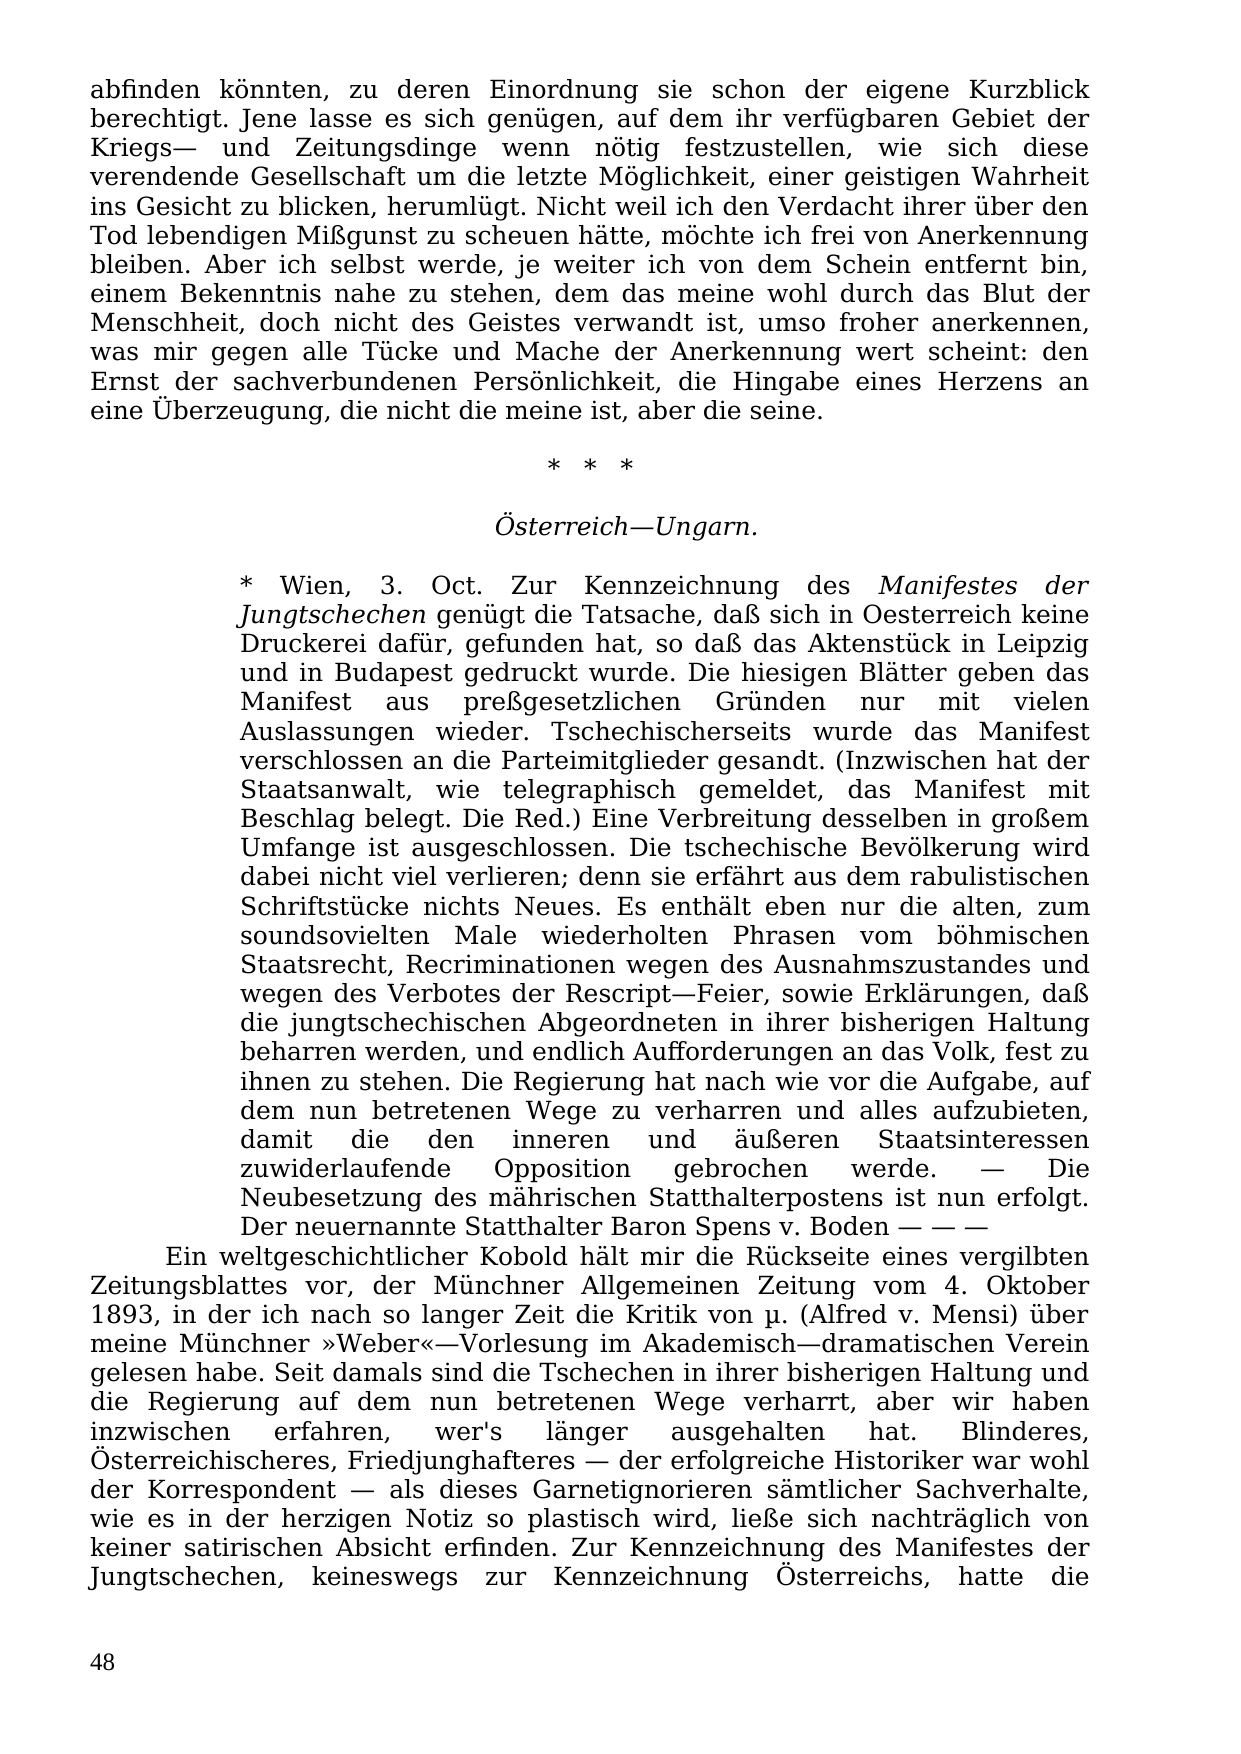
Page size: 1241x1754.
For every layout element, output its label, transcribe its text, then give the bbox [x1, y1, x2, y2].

text Ein weltgeschichtlicher Kobold hält mir die Rückseite eines vergilbten Zeitungsblattes vor, der Münchner Allgemeinen Zeitung vom 4. Oktober 1893, in der ich nach so langer Zeit die Kritik von µ. (Alfred v. Mensi) über meine Münchner »Weber«—Vorlesung im Akademisch—dramatischen Verein gelesen habe. Seit damals sind die Tschechen in ihrer bisherigen Haltung und die Regierung auf dem nun betretenen Wege verharrt, aber wir haben inzwischen erfahren, wer's länger ausgehalten hat. Blinderes, Österreichischeres, Friedjunghafteres — der erfolgreiche Historiker war wohl der Korrespondent — als dieses Garnetignorieren sämtlicher Sachverhalte, wie es in der herzigen Notiz so plastisch wird, ließe sich nachträglich von keiner satirischen Absicht erfinden. Zur Kennzeichnung des Manifestes der Jungtschechen, keineswegs zur Kennzeichnung Österreichs, hatte die [90, 1242, 1091, 1592]
text * * * [90, 454, 1091, 483]
text abfinden könnten, zu deren Einordnung sie schon der eigene Kurzblick berechtigt. Jene lasse es sich genügen, auf dem ihr verfügbaren Gebiet der Kriegs— und Zeitungsdinge wenn nötig festzustellen, wie sich diese verendende Gesellschaft um die letzte Möglichkeit, einer geistigen Wahrheit ins Gesicht zu blicken, herumlügt. Nicht weil ich den Verdacht ihrer über den Tod lebendigen Mißgunst zu scheuen hätte, möchte ich frei von Anerkennung bleiben. Aber ich selbst werde, je weiter ich von dem Schein entfernt bin, einem Bekenntnis nahe zu stehen, dem das meine wohl durch das Blut der Menschheit, doch nicht des Geistes verwandt ist, umso froher anerkennen, was mir gegen alle Tücke und Mache der Anerkennung wert scheint: den Ernst der sachverbundenen Persönlichkeit, die Hingabe eines Herzens an eine Überzeugung, die nicht die meine ist, aber die seine. [90, 75, 1091, 425]
text * Wien, 3. Oct. Zur Kennzeichnung des Manifestes der Jungtschechen genügt die Tatsache, daß sich in Oesterreich keine Druckerei dafür, gefunden hat, so daß das Aktenstück in Leipzig und in Budapest gedruckt wurde. Die hiesigen Blätter geben das Manifest aus preßgesetzlichen Gründen nur mit vielen Auslassungen wieder. Tschechischerseits wurde das Manifest verschlossen an die Parteimitglieder gesandt. (Inzwischen hat der Staatsanwalt, wie telegraphisch gemeldet, das Manifest mit Beschlag belegt. Die Red.) Eine Verbreitung desselben in großem Umfange ist ausgeschlossen. Die tschechische Bevölkerung wird dabei nicht viel verlieren; denn sie erfährt aus dem rabulistischen Schriftstücke nichts Neues. Es enthält eben nur die alten, zum soundsovielten Male wiederholten Phrasen vom böhmischen Staatsrecht, Recriminationen wegen des Ausnahmszustandes und wegen des Verbotes der Rescript—Feier, sowie Erklärungen, daß die jungtschechischen Abgeordneten in ihrer bisherigen Haltung beharren werden, und endlich Aufforderungen an das Volk, fest zu ihnen zu stehen. Die Regierung hat nach wie vor die Aufgabe, auf dem nun betretenen Wege zu verharren und alles aufzubieten, damit die den inneren und äußeren Staatsinteressen zuwiderlaufende Opposition gebrochen werde. — Die Neubesetzung des mährischen Statthalterpostens ist nun erfolgt. Der neuernannte Statthalter Baron Spens v. Boden — — — [240, 571, 1091, 1242]
text Österreich—Ungarn. [90, 512, 1091, 542]
